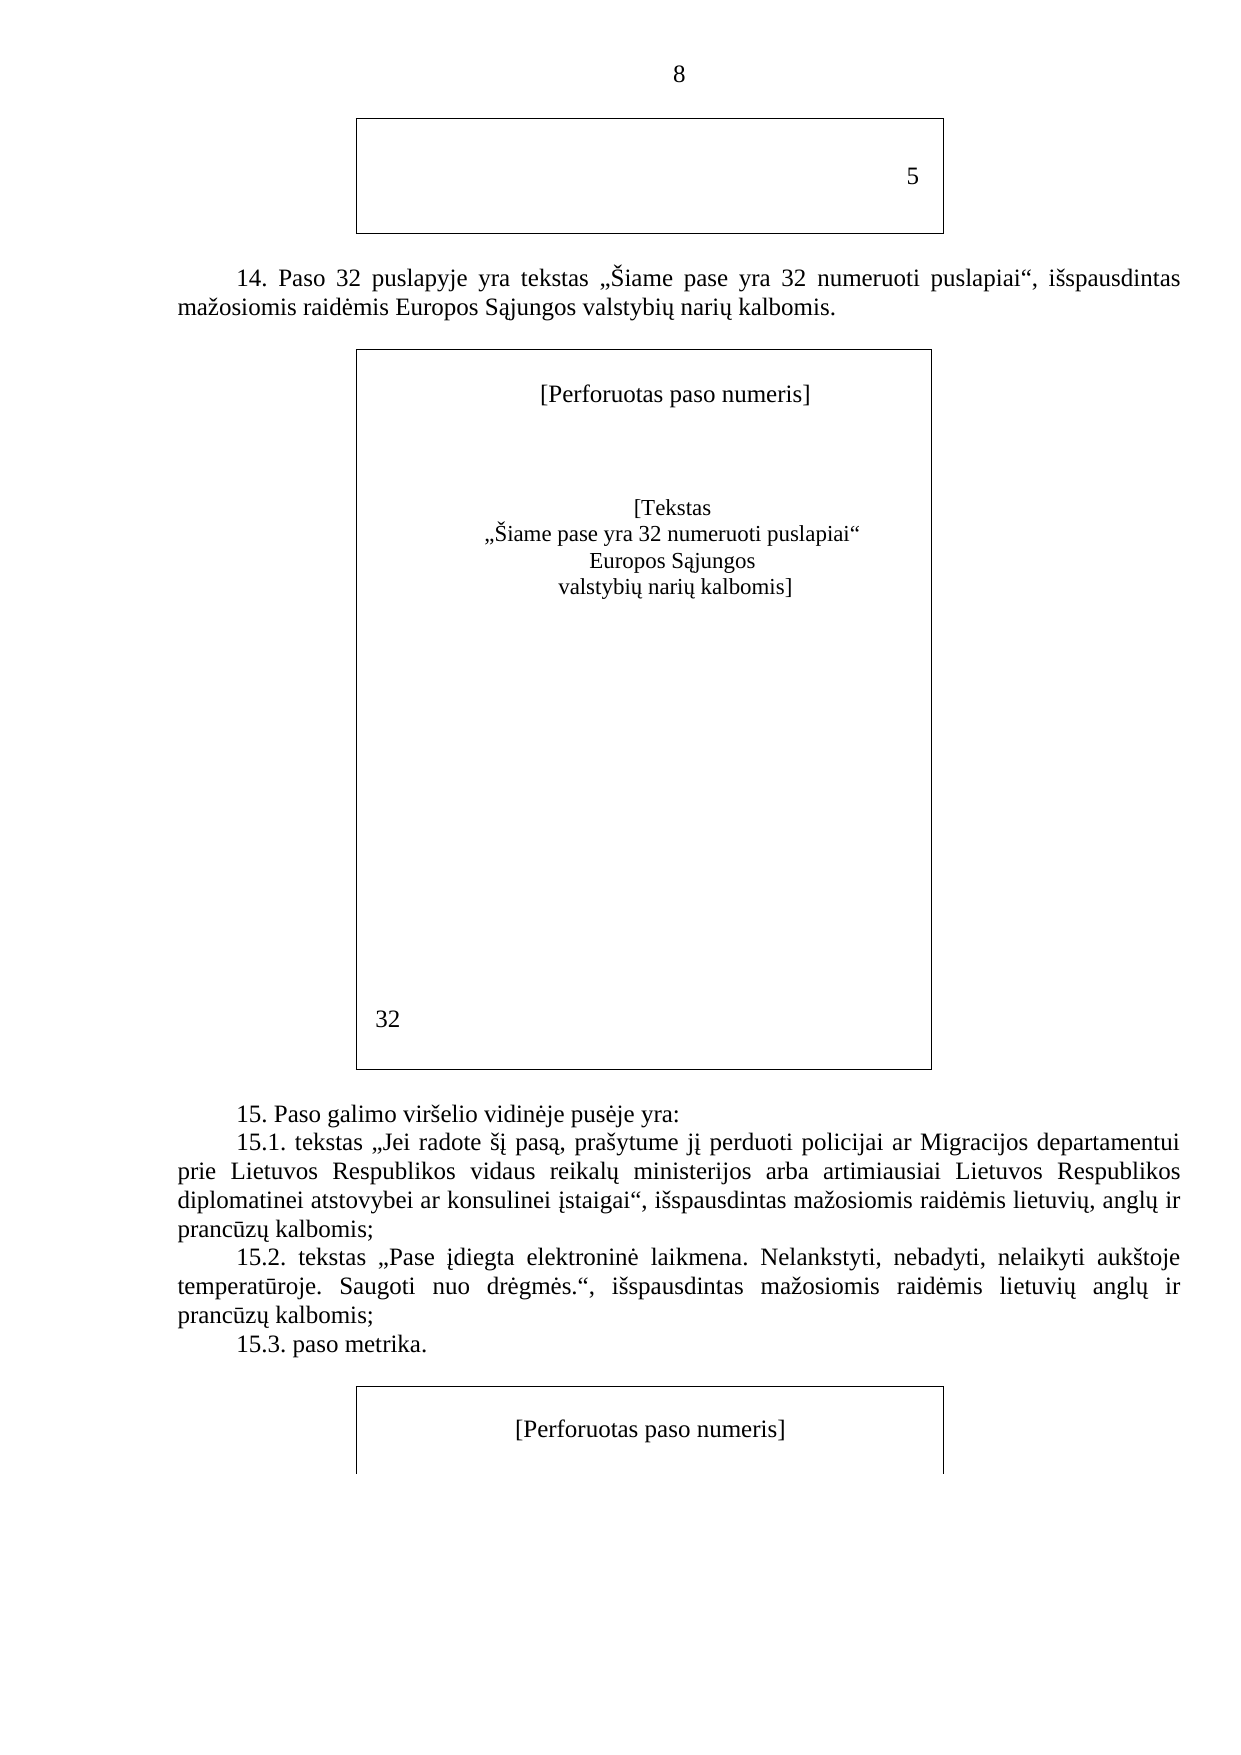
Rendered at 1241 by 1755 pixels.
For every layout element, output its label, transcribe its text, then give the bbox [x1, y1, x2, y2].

table_cell [177, 118, 356, 233]
table_header [Perforuotas paso numeris] [357, 1387, 943, 1473]
table_header [944, 1386, 1122, 1473]
table_cell [Tekstas „Šiame pase yra 32 numeruoti puslapiai“ Europos Sąjungos valstybių narių kalbomis] [419, 436, 931, 967]
text 14. Paso 32 puslapyje yra tekstas „Šiame pase yra 32 numeruoti puslapiai“, išspausdintas mažosiomis raidėmis Europos Sąjungos valstybių narių kalbomis. [177, 263, 1181, 320]
table_cell 32 [357, 968, 419, 1069]
table_header [Perforuotas paso numeris] [419, 350, 931, 436]
table_cell [357, 436, 419, 967]
text 15.2. tekstas „Pase įdiegta elektroninė laikmena. Nelankstyti, nebadyti, nelaikyti aukštoje temperatūroje. Saugoti nuo drėgmės.“, išspausdintas mažosiomis raidėmis lietuvių anglų ir prancūzų kalbomis; [177, 1242, 1181, 1329]
table_cell [177, 436, 356, 1069]
table_header [177, 349, 356, 436]
text 15.1. tekstas „Jei radote šį pasą, prašytume jį perduoti policijai ar Migracijos departamentui prie Lietuvos Respublikos vidaus reikalų ministerijos arba artimiausiai Lietuvos Respublikos diplomatinei atstovybei ar konsulinei įstaigai“, išspausdintas mažosiomis raidėmis lietuvių, anglų ir prancūzų kalbomis; [177, 1127, 1181, 1242]
text 15. Paso galimo viršelio vidinėje pusėje yra: [177, 1099, 1181, 1127]
table_cell [944, 118, 1122, 233]
table_cell [932, 436, 1110, 1069]
table_header [177, 1386, 356, 1473]
table_cell [419, 968, 931, 1069]
table_header [932, 349, 1110, 436]
table_header [357, 350, 419, 436]
text 15.3. paso metrika. [177, 1329, 1181, 1357]
table_cell 5 [881, 119, 943, 233]
table_cell [357, 119, 881, 233]
